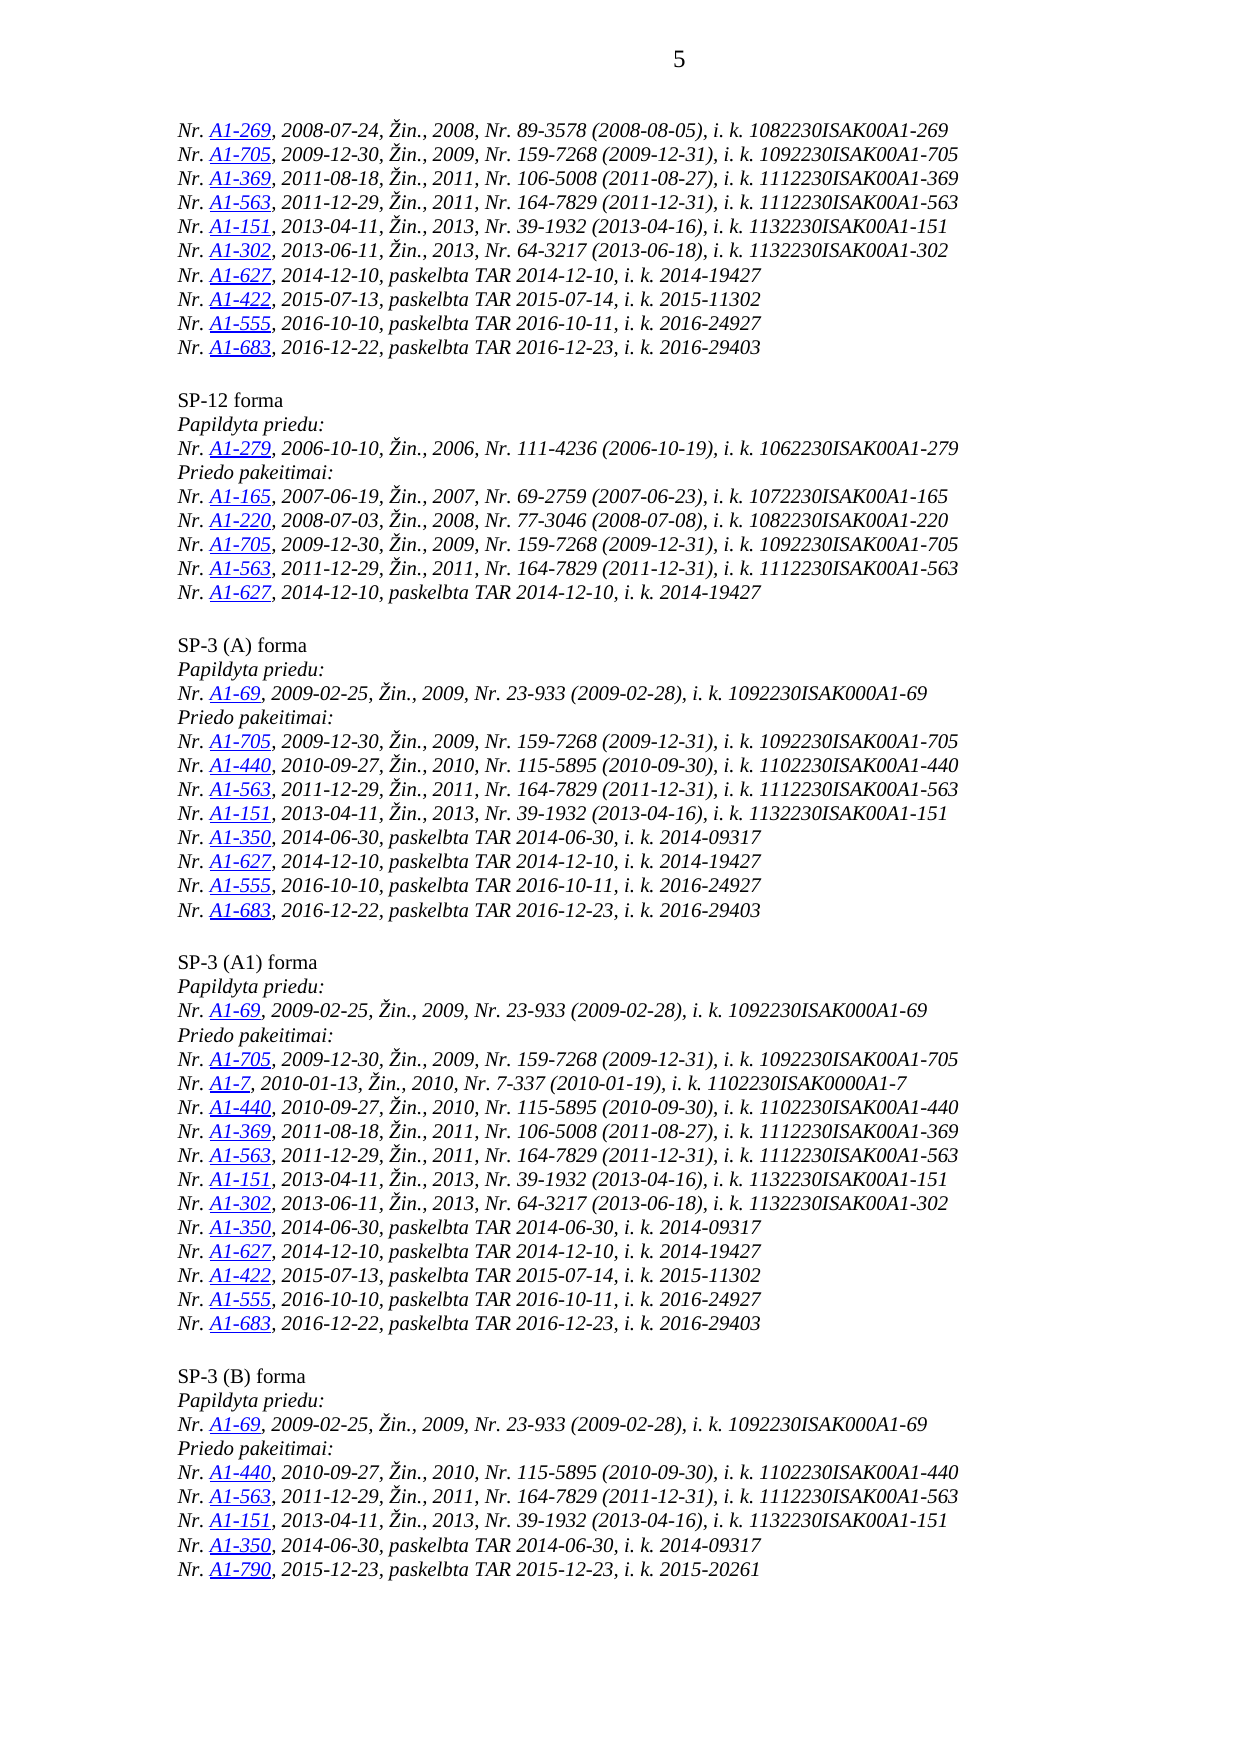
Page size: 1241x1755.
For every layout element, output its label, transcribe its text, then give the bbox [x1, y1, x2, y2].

text Papildyta priedu: [177, 657, 1181, 681]
text Nr. A1-269, 2008-07-24, Žin., 2008, Nr. 89-3578 (2008-08-05), i. k. 1082230ISAK00A1-269 [177, 118, 1181, 142]
text Nr. A1-440, 2010-09-27, Žin., 2010, Nr. 115-5895 (2010-09-30), i. k. 1102230ISAK00A1-440 [177, 1095, 1181, 1119]
text Nr. A1-220, 2008-07-03, Žin., 2008, Nr. 77-3046 (2008-07-08), i. k. 1082230ISAK00A1-220 [177, 508, 1181, 532]
text Nr. A1-627, 2014-12-10, paskelbta TAR 2014-12-10, i. k. 2014-19427 [177, 1239, 1181, 1263]
text Nr. A1-440, 2010-09-27, Žin., 2010, Nr. 115-5895 (2010-09-30), i. k. 1102230ISAK00A1-440 [177, 1460, 1181, 1484]
text Nr. A1-683, 2016-12-22, paskelbta TAR 2016-12-23, i. k. 2016-29403 [177, 335, 1181, 359]
text Nr. A1-627, 2014-12-10, paskelbta TAR 2014-12-10, i. k. 2014-19427 [177, 849, 1181, 873]
text Nr. A1-555, 2016-10-10, paskelbta TAR 2016-10-11, i. k. 2016-24927 [177, 311, 1181, 335]
text Priedo pakeitimai: [177, 1022, 1181, 1047]
text SP-12 forma [177, 387, 1181, 412]
text Nr. A1-151, 2013-04-11, Žin., 2013, Nr. 39-1932 (2013-04-16), i. k. 1132230ISAK00A1-151 [177, 801, 1181, 825]
text Nr. A1-627, 2014-12-10, paskelbta TAR 2014-12-10, i. k. 2014-19427 [177, 580, 1181, 604]
text Priedo pakeitimai: [177, 705, 1181, 729]
text Nr. A1-279, 2006-10-10, Žin., 2006, Nr. 111-4236 (2006-10-19), i. k. 1062230ISAK00A1-279 [177, 436, 1181, 460]
text Nr. A1-563, 2011-12-29, Žin., 2011, Nr. 164-7829 (2011-12-31), i. k. 1112230ISAK00A1-563 [177, 1143, 1181, 1167]
text Nr. A1-69, 2009-02-25, Žin., 2009, Nr. 23-933 (2009-02-28), i. k. 1092230ISAK000A1-69 [177, 998, 1181, 1022]
text Nr. A1-151, 2013-04-11, Žin., 2013, Nr. 39-1932 (2013-04-16), i. k. 1132230ISAK00A1-151 [177, 1508, 1181, 1532]
text Nr. A1-151, 2013-04-11, Žin., 2013, Nr. 39-1932 (2013-04-16), i. k. 1132230ISAK00A1-151 [177, 1167, 1181, 1191]
text Nr. A1-790, 2015-12-23, paskelbta TAR 2015-12-23, i. k. 2015-20261 [177, 1557, 1181, 1581]
text Nr. A1-69, 2009-02-25, Žin., 2009, Nr. 23-933 (2009-02-28), i. k. 1092230ISAK000A1-69 [177, 1412, 1181, 1436]
text Nr. A1-422, 2015-07-13, paskelbta TAR 2015-07-14, i. k. 2015-11302 [177, 1263, 1181, 1287]
text SP-3 (B) forma [177, 1364, 1181, 1388]
text Nr. A1-369, 2011-08-18, Žin., 2011, Nr. 106-5008 (2011-08-27), i. k. 1112230ISAK00A1-369 [177, 1119, 1181, 1143]
text Nr. A1-302, 2013-06-11, Žin., 2013, Nr. 64-3217 (2013-06-18), i. k. 1132230ISAK00A1-302 [177, 1191, 1181, 1215]
text Nr. A1-422, 2015-07-13, paskelbta TAR 2015-07-14, i. k. 2015-11302 [177, 287, 1181, 311]
text Nr. A1-555, 2016-10-10, paskelbta TAR 2016-10-11, i. k. 2016-24927 [177, 873, 1181, 897]
text Nr. A1-302, 2013-06-11, Žin., 2013, Nr. 64-3217 (2013-06-18), i. k. 1132230ISAK00A1-302 [177, 238, 1181, 262]
text Papildyta priedu: [177, 412, 1181, 436]
text Nr. A1-705, 2009-12-30, Žin., 2009, Nr. 159-7268 (2009-12-31), i. k. 1092230ISAK00A1-705 [177, 729, 1181, 753]
text Nr. A1-563, 2011-12-29, Žin., 2011, Nr. 164-7829 (2011-12-31), i. k. 1112230ISAK00A1-563 [177, 556, 1181, 580]
text Priedo pakeitimai: [177, 460, 1181, 484]
text Nr. A1-563, 2011-12-29, Žin., 2011, Nr. 164-7829 (2011-12-31), i. k. 1112230ISAK00A1-563 [177, 190, 1181, 214]
text Nr. A1-69, 2009-02-25, Žin., 2009, Nr. 23-933 (2009-02-28), i. k. 1092230ISAK000A1-69 [177, 681, 1181, 705]
text Nr. A1-627, 2014-12-10, paskelbta TAR 2014-12-10, i. k. 2014-19427 [177, 262, 1181, 287]
text Nr. A1-350, 2014-06-30, paskelbta TAR 2014-06-30, i. k. 2014-09317 [177, 1215, 1181, 1239]
text Nr. A1-165, 2007-06-19, Žin., 2007, Nr. 69-2759 (2007-06-23), i. k. 1072230ISAK00A1-165 [177, 484, 1181, 508]
text Nr. A1-440, 2010-09-27, Žin., 2010, Nr. 115-5895 (2010-09-30), i. k. 1102230ISAK00A1-440 [177, 753, 1181, 777]
text Nr. A1-151, 2013-04-11, Žin., 2013, Nr. 39-1932 (2013-04-16), i. k. 1132230ISAK00A1-151 [177, 214, 1181, 238]
text Papildyta priedu: [177, 974, 1181, 998]
text Nr. A1-369, 2011-08-18, Žin., 2011, Nr. 106-5008 (2011-08-27), i. k. 1112230ISAK00A1-369 [177, 166, 1181, 190]
text Nr. A1-555, 2016-10-10, paskelbta TAR 2016-10-11, i. k. 2016-24927 [177, 1287, 1181, 1311]
text Nr. A1-563, 2011-12-29, Žin., 2011, Nr. 164-7829 (2011-12-31), i. k. 1112230ISAK00A1-563 [177, 777, 1181, 801]
text Nr. A1-683, 2016-12-22, paskelbta TAR 2016-12-23, i. k. 2016-29403 [177, 1311, 1181, 1335]
text Nr. A1-350, 2014-06-30, paskelbta TAR 2014-06-30, i. k. 2014-09317 [177, 825, 1181, 849]
text SP-3 (A1) forma [177, 950, 1181, 974]
text Nr. A1-350, 2014-06-30, paskelbta TAR 2014-06-30, i. k. 2014-09317 [177, 1532, 1181, 1557]
text Nr. A1-7, 2010-01-13, Žin., 2010, Nr. 7-337 (2010-01-19), i. k. 1102230ISAK0000A1-7 [177, 1071, 1181, 1095]
text Nr. A1-683, 2016-12-22, paskelbta TAR 2016-12-23, i. k. 2016-29403 [177, 897, 1181, 922]
text Nr. A1-563, 2011-12-29, Žin., 2011, Nr. 164-7829 (2011-12-31), i. k. 1112230ISAK00A1-563 [177, 1484, 1181, 1508]
text Priedo pakeitimai: [177, 1436, 1181, 1460]
text SP-3 (A) forma [177, 633, 1181, 657]
text Nr. A1-705, 2009-12-30, Žin., 2009, Nr. 159-7268 (2009-12-31), i. k. 1092230ISAK00A1-705 [177, 142, 1181, 166]
text Papildyta priedu: [177, 1388, 1181, 1412]
text Nr. A1-705, 2009-12-30, Žin., 2009, Nr. 159-7268 (2009-12-31), i. k. 1092230ISAK00A1-705 [177, 532, 1181, 556]
text Nr. A1-705, 2009-12-30, Žin., 2009, Nr. 159-7268 (2009-12-31), i. k. 1092230ISAK00A1-705 [177, 1047, 1181, 1071]
